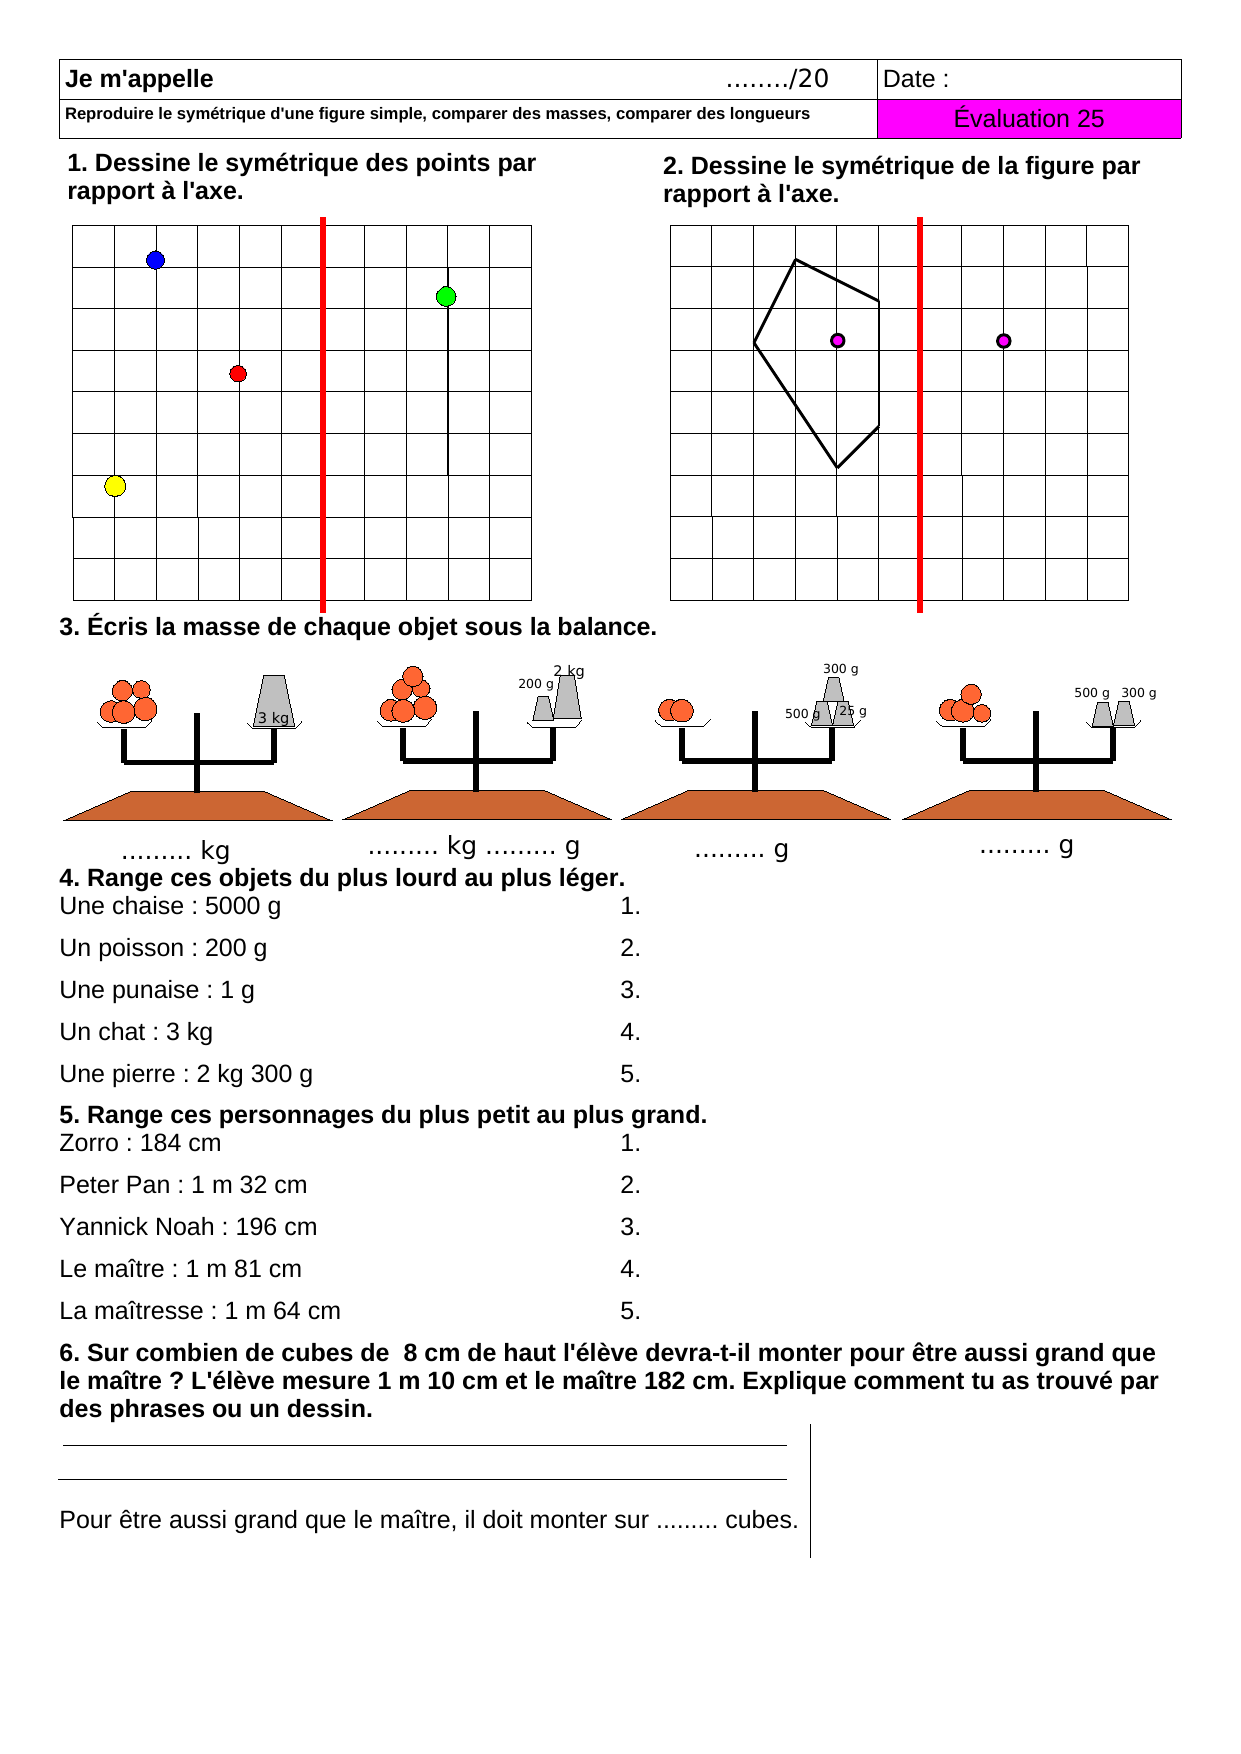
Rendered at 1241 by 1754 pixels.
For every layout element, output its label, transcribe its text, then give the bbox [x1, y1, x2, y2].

text Une punaise : 1 g [59, 976, 620, 1003]
text Yannick Noah : 196 cm [59, 1213, 620, 1241]
table_cell Évaluation 25 [878, 100, 1181, 138]
text 2. [620, 1171, 1181, 1199]
text 2. [620, 934, 1181, 962]
text [811, 1506, 1181, 1534]
text Pour être aussi grand que le maître, il doit monter sur ......... cubes. [59, 1506, 810, 1534]
table_cell Reproduire le symétrique d'une figure simple, comparer des masses, comparer des longueurs [60, 100, 877, 138]
text Un chat : 3 kg [59, 1017, 620, 1045]
table_header Date : [878, 60, 1181, 98]
text La maîtresse : 1 m 64 cm [59, 1297, 620, 1324]
text 4. 5. [620, 1017, 1181, 1087]
text 1. [620, 892, 1181, 920]
text 4. Range ces objets du plus lourd au plus léger. [59, 864, 1181, 892]
text 6. Sur combien de cubes de 8 cm de haut l'élève devra-t-il monter pour être aussi grand que le maître ? L'élève mesure 1 m 10 cm et le maître 182 cm. Explique comment tu as trouvé par des phrases ou un dessin. [59, 1338, 1181, 1422]
text 5. Range ces personnages du plus petit au plus grand. [59, 1101, 1181, 1129]
text Zorro : 184 cm [59, 1129, 620, 1157]
table_header Je m'appelle [60, 60, 877, 98]
text 1. [620, 1129, 1181, 1157]
text 3. 4. 5. [620, 1213, 1181, 1324]
text Le maître : 1 m 81 cm [59, 1255, 620, 1283]
text 3. Écris la masse de chaque objet sous la balance. [59, 613, 1181, 641]
text Une chaise : 5000 g [59, 892, 620, 920]
text Un poisson : 200 g [59, 934, 620, 962]
text 3. [620, 976, 1181, 1003]
text Une pierre : 2 kg 300 g [59, 1059, 620, 1087]
text Peter Pan : 1 m 32 cm [59, 1171, 620, 1199]
